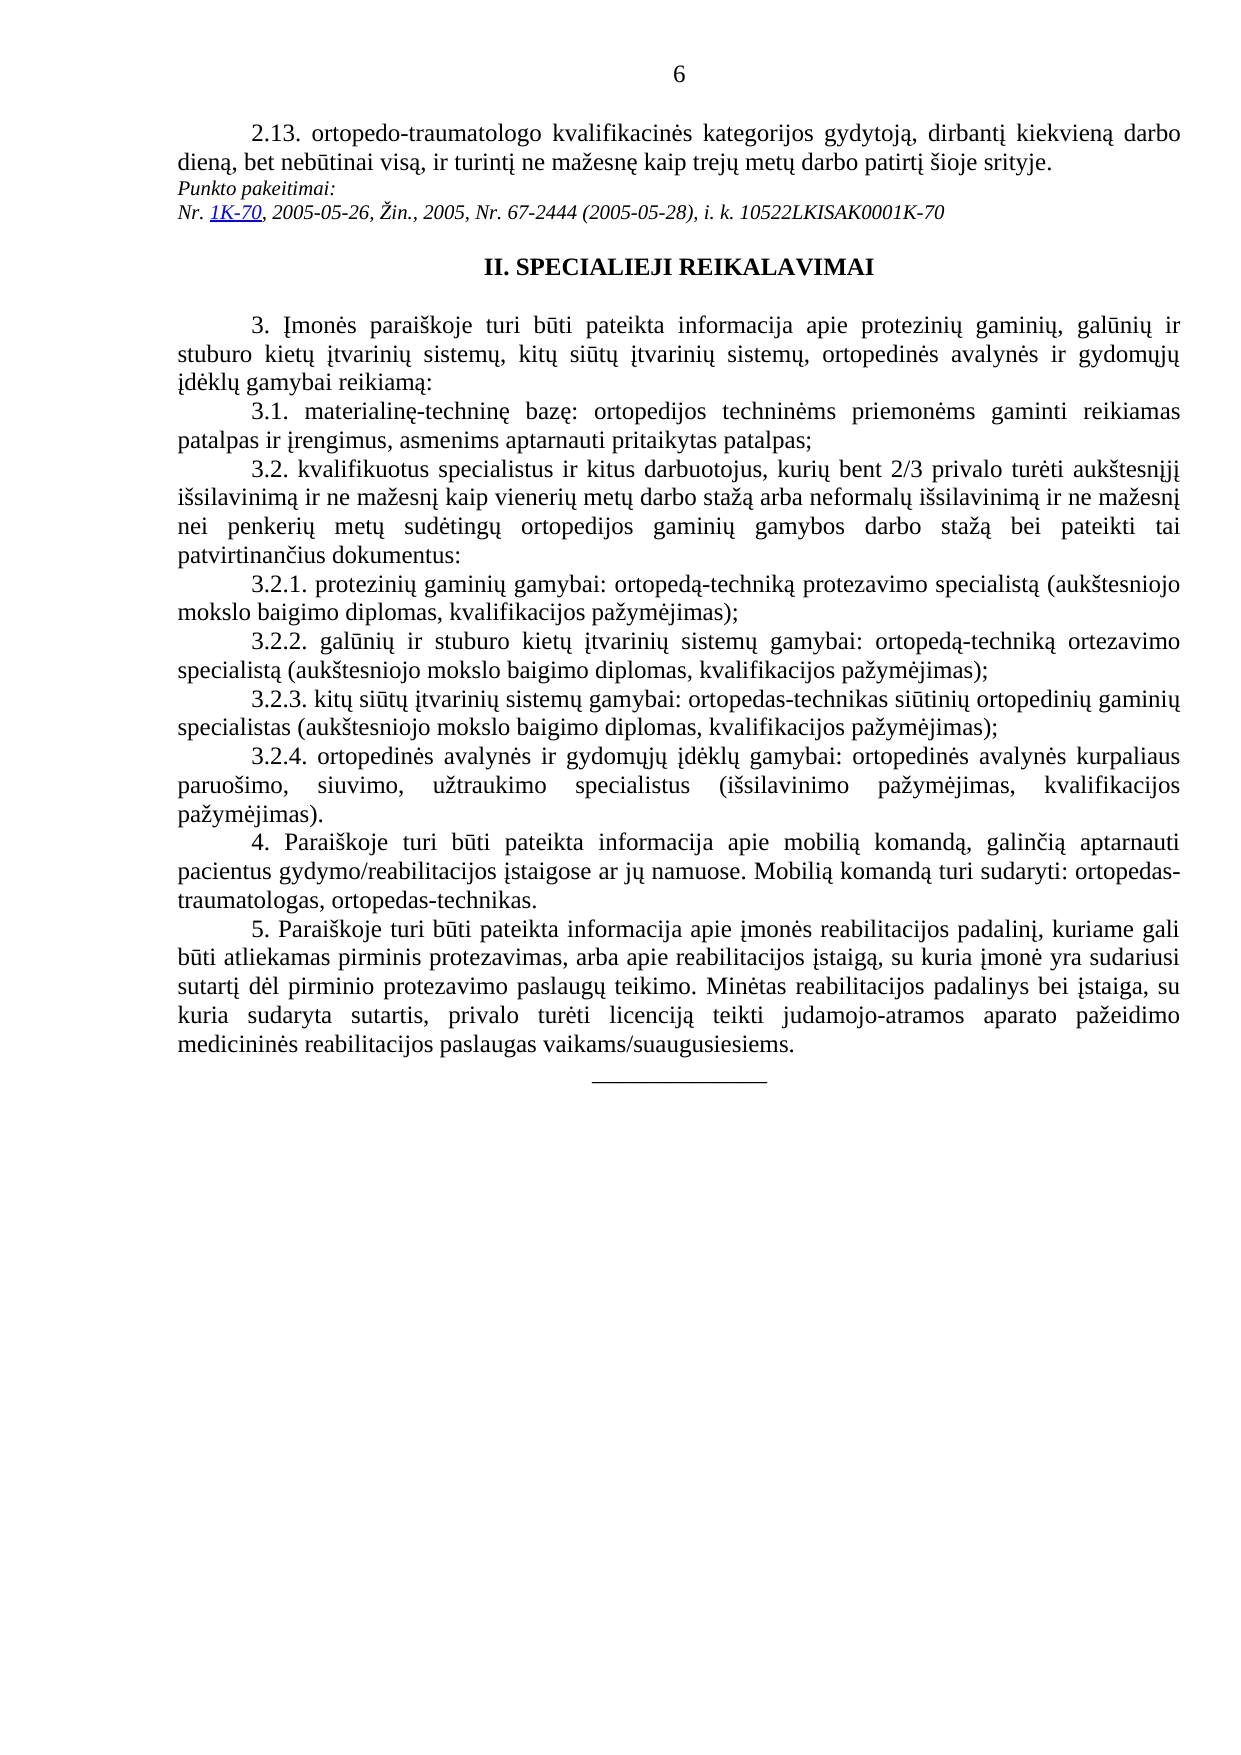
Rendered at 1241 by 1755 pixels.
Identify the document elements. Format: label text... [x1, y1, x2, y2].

text 3.2. kvalifikuotus specialistus ir kitus darbuotojus, kurių bent 2/3 privalo turėti aukštesnįjį išsilavinimą ir ne mažesnį kaip vienerių metų darbo stažą arba neformalų išsilavinimą ir ne mažesnį nei penkerių metų sudėtingų ortopedijos gaminių gamybos darbo stažą bei pateikti tai patvirtinančius dokumentus: [177, 454, 1181, 569]
text 3. Įmonės paraiškoje turi būti pateikta informacija apie protezinių gaminių, galūnių ir stuburo kietų įtvarinių sistemų, kitų siūtų įtvarinių sistemų, ortopedinės avalynės ir gydomųjų įdėklų gamybai reikiamą: [177, 310, 1181, 396]
text 3.2.3. kitų siūtų įtvarinių sistemų gamybai: ortopedas-technikas siūtinių ortopedinių gaminių specialistas (aukštesniojo mokslo baigimo diplomas, kvalifikacijos pažymėjimas); [177, 684, 1181, 741]
text Nr. 1K-70, 2005-05-26, Žin., 2005, Nr. 67-2444 (2005-05-28), i. k. 10522LKISAK0001K-70 [177, 200, 1181, 224]
text 4. Paraiškoje turi būti pateikta informacija apie mobilią komandą, galinčią aptarnauti pacientus gydymo/reabilitacijos įstaigose ar jų namuose. Mobilią komandą turi sudaryti: ortopedas-traumatologas, ortopedas-technikas. [177, 827, 1181, 914]
text 3.2.1. protezinių gaminių gamybai: ortopedą-techniką protezavimo specialistą (aukštesniojo mokslo baigimo diplomas, kvalifikacijos pažymėjimas); [177, 569, 1181, 626]
text 5. Paraiškoje turi būti pateikta informacija apie įmonės reabilitacijos padalinį, kuriame gali būti atliekamas pirminis protezavimas, arba apie reabilitacijos įstaigą, su kuria įmonė yra sudariusi sutartį dėl pirminio protezavimo paslaugų teikimo. Minėtas reabilitacijos padalinys bei įstaiga, su kuria sudaryta sutartis, privalo turėti licenciją teikti judamojo-atramos aparato pažeidimo medicininės reabilitacijos paslaugas vaikams/suaugusiesiems. [177, 914, 1181, 1057]
text 3.2.4. ortopedinės avalynės ir gydomųjų įdėklų gamybai: ortopedinės avalynės kurpaliaus paruošimo, siuvimo, užtraukimo specialistus (išsilavinimo pažymėjimas, kvalifikacijos pažymėjimas). [177, 741, 1181, 827]
text Punkto pakeitimai: [177, 176, 1181, 200]
text ______________ [177, 1057, 1181, 1086]
text II. SPECIALIEJI REIKALAVIMAI [177, 252, 1181, 281]
text 3.2.2. galūnių ir stuburo kietų įtvarinių sistemų gamybai: ortopedą-techniką ortezavimo specialistą (aukštesniojo mokslo baigimo diplomas, kvalifikacijos pažymėjimas); [177, 626, 1181, 684]
text 3.1. materialinę-techninę bazę: ortopedijos techninėms priemonėms gaminti reikiamas patalpas ir įrengimus, asmenims aptarnauti pritaikytas patalpas; [177, 396, 1181, 454]
text 2.13. ortopedo-traumatologo kvalifikacinės kategorijos gydytoją, dirbantį kiekvieną darbo dieną, bet nebūtinai visą, ir turintį ne mažesnę kaip trejų metų darbo patirtį šioje srityje. [177, 118, 1181, 176]
